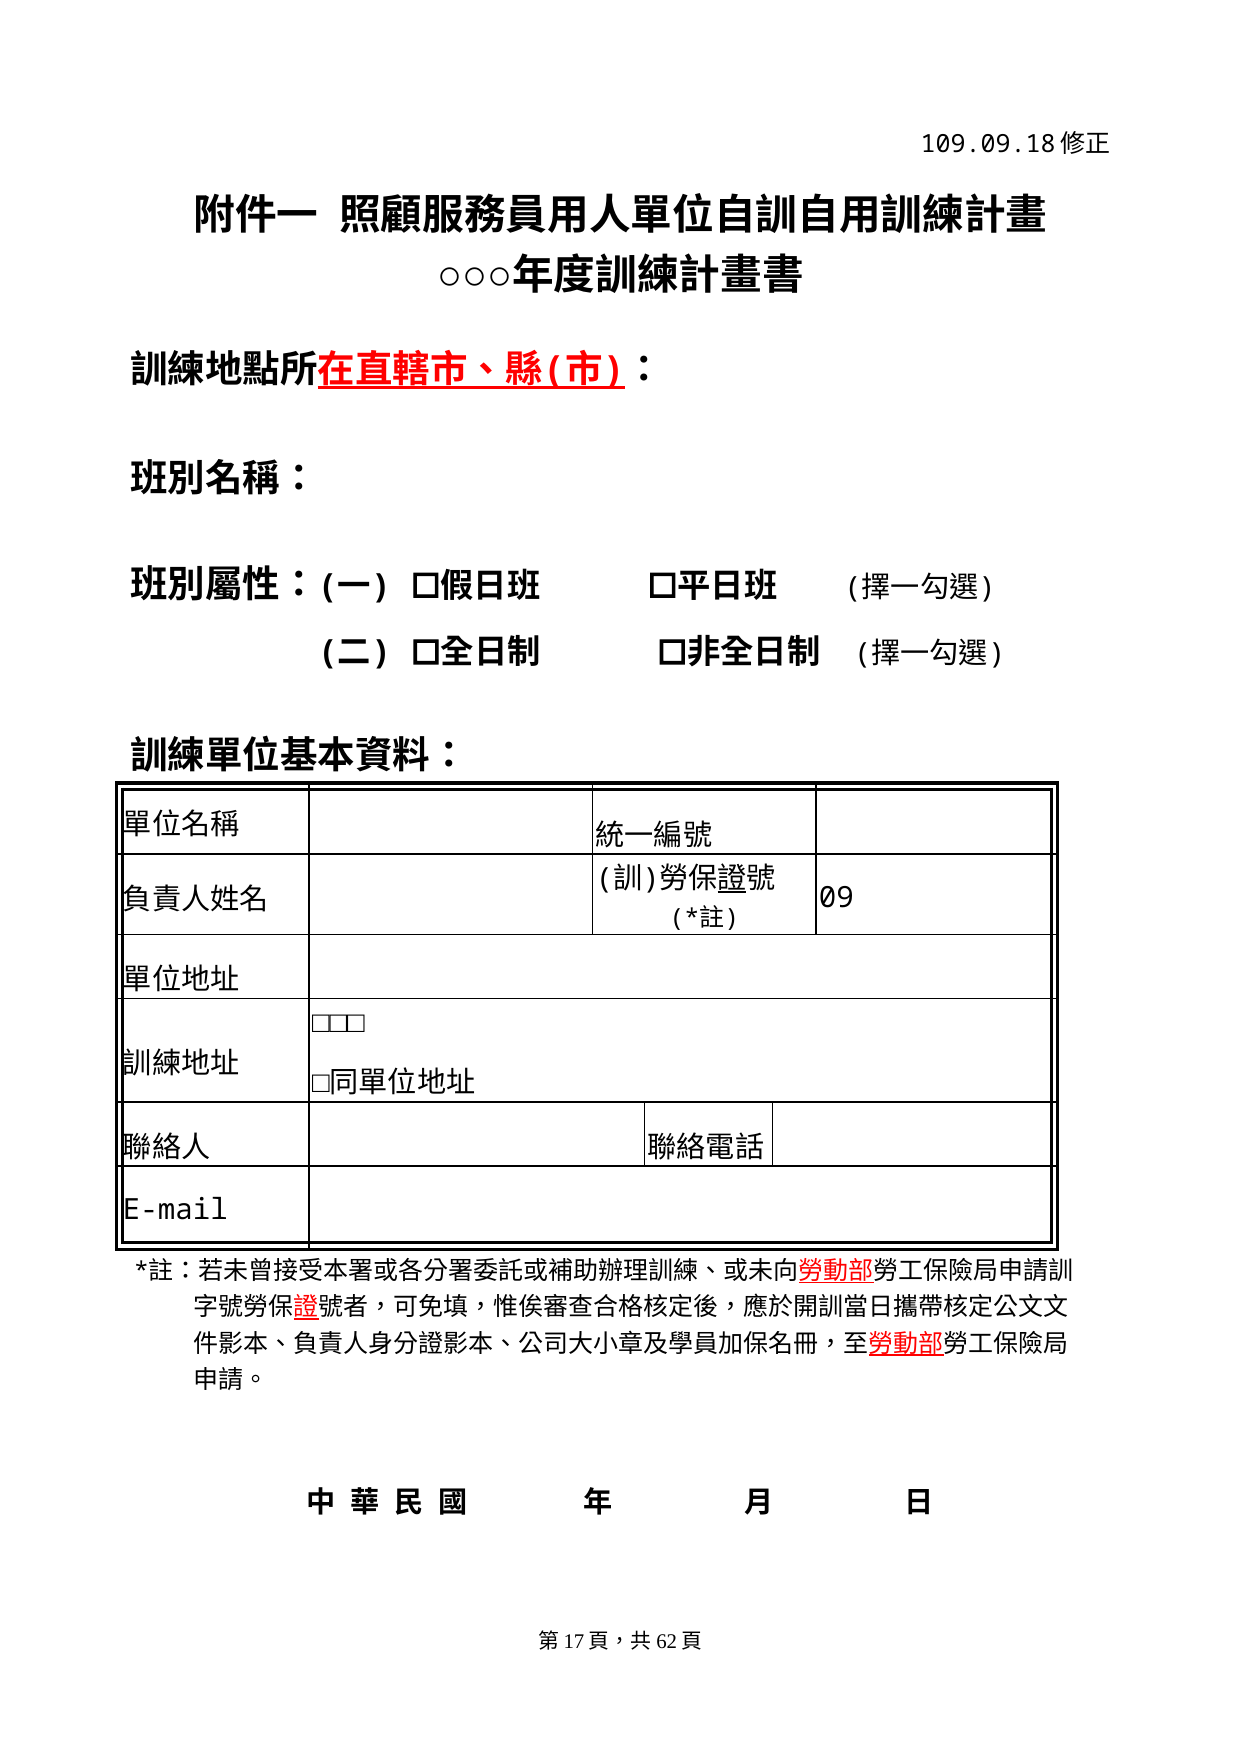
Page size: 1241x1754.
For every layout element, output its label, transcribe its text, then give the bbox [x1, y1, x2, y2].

text 班別屬性：(一) 假日班 平日班 (擇一勾選) (二) 全日制 非全日制 (擇一勾選) [130, 544, 1110, 677]
table_cell [310, 855, 592, 933]
table_cell 聯絡人 [124, 1103, 308, 1165]
text 班別名稱： [130, 431, 1110, 506]
table_cell 負責人姓名 [124, 855, 308, 933]
table_header [817, 785, 1054, 853]
table_cell [310, 1167, 1050, 1241]
table_cell [310, 1103, 644, 1165]
table_cell E-mail [124, 1167, 308, 1241]
table_header [310, 791, 592, 853]
table_cell □□□ □同單位地址 [310, 999, 1050, 1101]
table_header [817, 791, 1050, 853]
table_cell 單位地址 [124, 935, 308, 997]
table_cell 聯絡電話 [645, 1103, 772, 1165]
table_cell 訓練地址 [124, 999, 308, 1101]
text 109.09.18修正 [130, 100, 1110, 162]
subtitle 中 華 民 國 年 月 日 [130, 1458, 1110, 1521]
table_cell 09 [817, 855, 1050, 933]
table_cell [310, 935, 1050, 997]
text *註：若未曾接受本署或各分署委託或補助辦理訓練、或未向勞動部勞工保險局申請訓字號勞保證號者，可免填，惟俟審查合格核定後，應於開訓當日攜帶核定公文文件影本、負責人身分證影本、公司大小章及學員加保名冊，至勞動部勞工保險局申請。 [133, 1251, 1075, 1396]
table_cell (訓)勞保證號 (*註) [593, 855, 815, 933]
table_header 統一編號 [593, 791, 815, 853]
table_cell [773, 1103, 1050, 1165]
table_header 單位名稱 [120, 785, 308, 853]
text 附件一 照顧服務員用人單位自訓自用訓練計畫 [130, 181, 1110, 241]
text ○○○年度訓練計畫書 [130, 241, 1110, 302]
text 訓練地點所在直轄市、縣(市)： [130, 339, 1110, 394]
text 訓練單位基本資料： [130, 715, 1110, 781]
